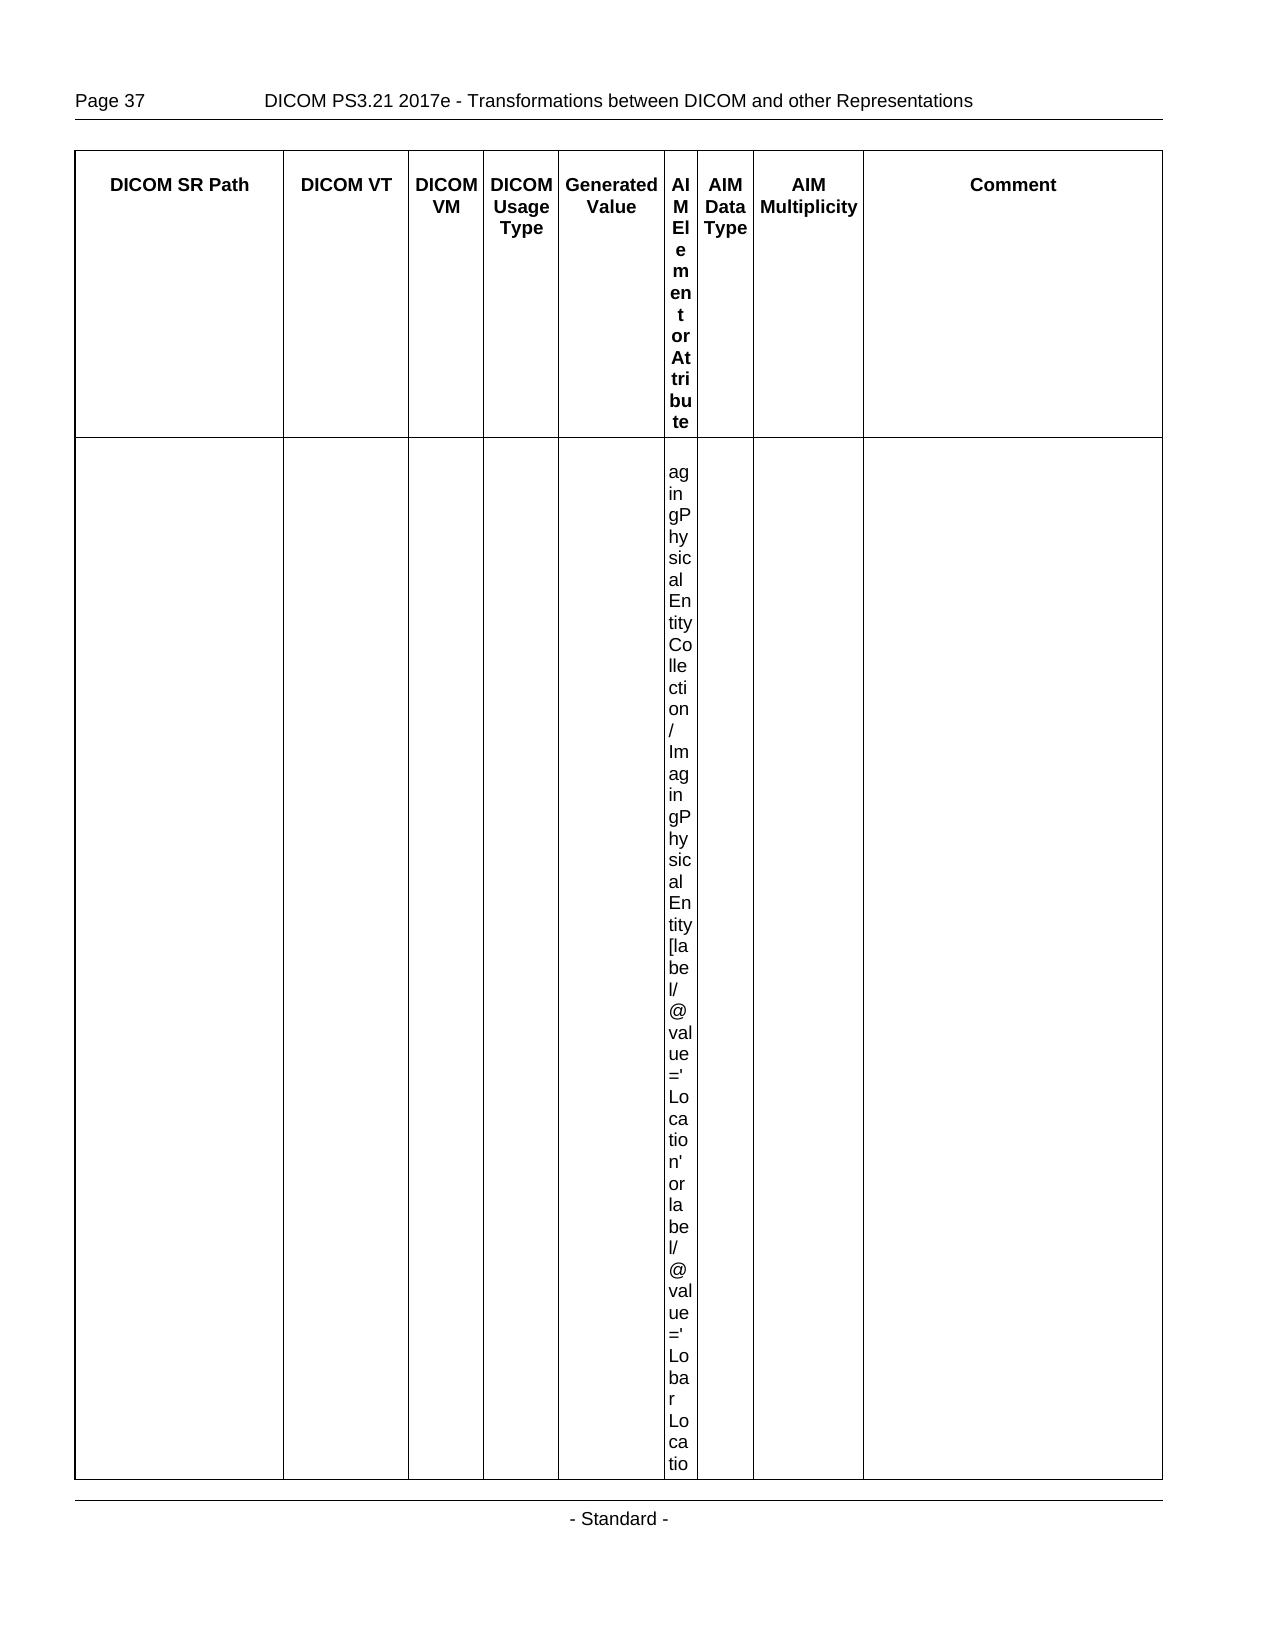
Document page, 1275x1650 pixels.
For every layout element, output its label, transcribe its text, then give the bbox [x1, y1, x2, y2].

table_cell [864, 438, 1162, 1478]
table_cell agingPhysical​Entity​Collection/​ImagingPhysicalEntity[label/​@value='Location' or label/​@value='Lobar Locatio [665, 438, 697, 1478]
table_header DICOM SR Path [76, 151, 283, 437]
table_header Generated Value [559, 151, 664, 437]
table_header Comment [864, 151, 1162, 437]
table_cell [754, 438, 863, 1478]
table_cell [409, 438, 483, 1478]
table_header AIM Element or Attribute [665, 151, 697, 437]
table_cell [484, 438, 558, 1478]
table_header AIM Multiplicity [754, 151, 863, 437]
table_cell [284, 438, 408, 1478]
table_cell [698, 438, 753, 1478]
table_header DICOM VT [284, 151, 408, 437]
table_cell [559, 438, 664, 1478]
table_header DICOM VM [409, 151, 483, 437]
table_cell [76, 438, 283, 1478]
table_header AIM Data Type [698, 151, 753, 437]
table_header DICOM Usage Type [484, 151, 558, 437]
